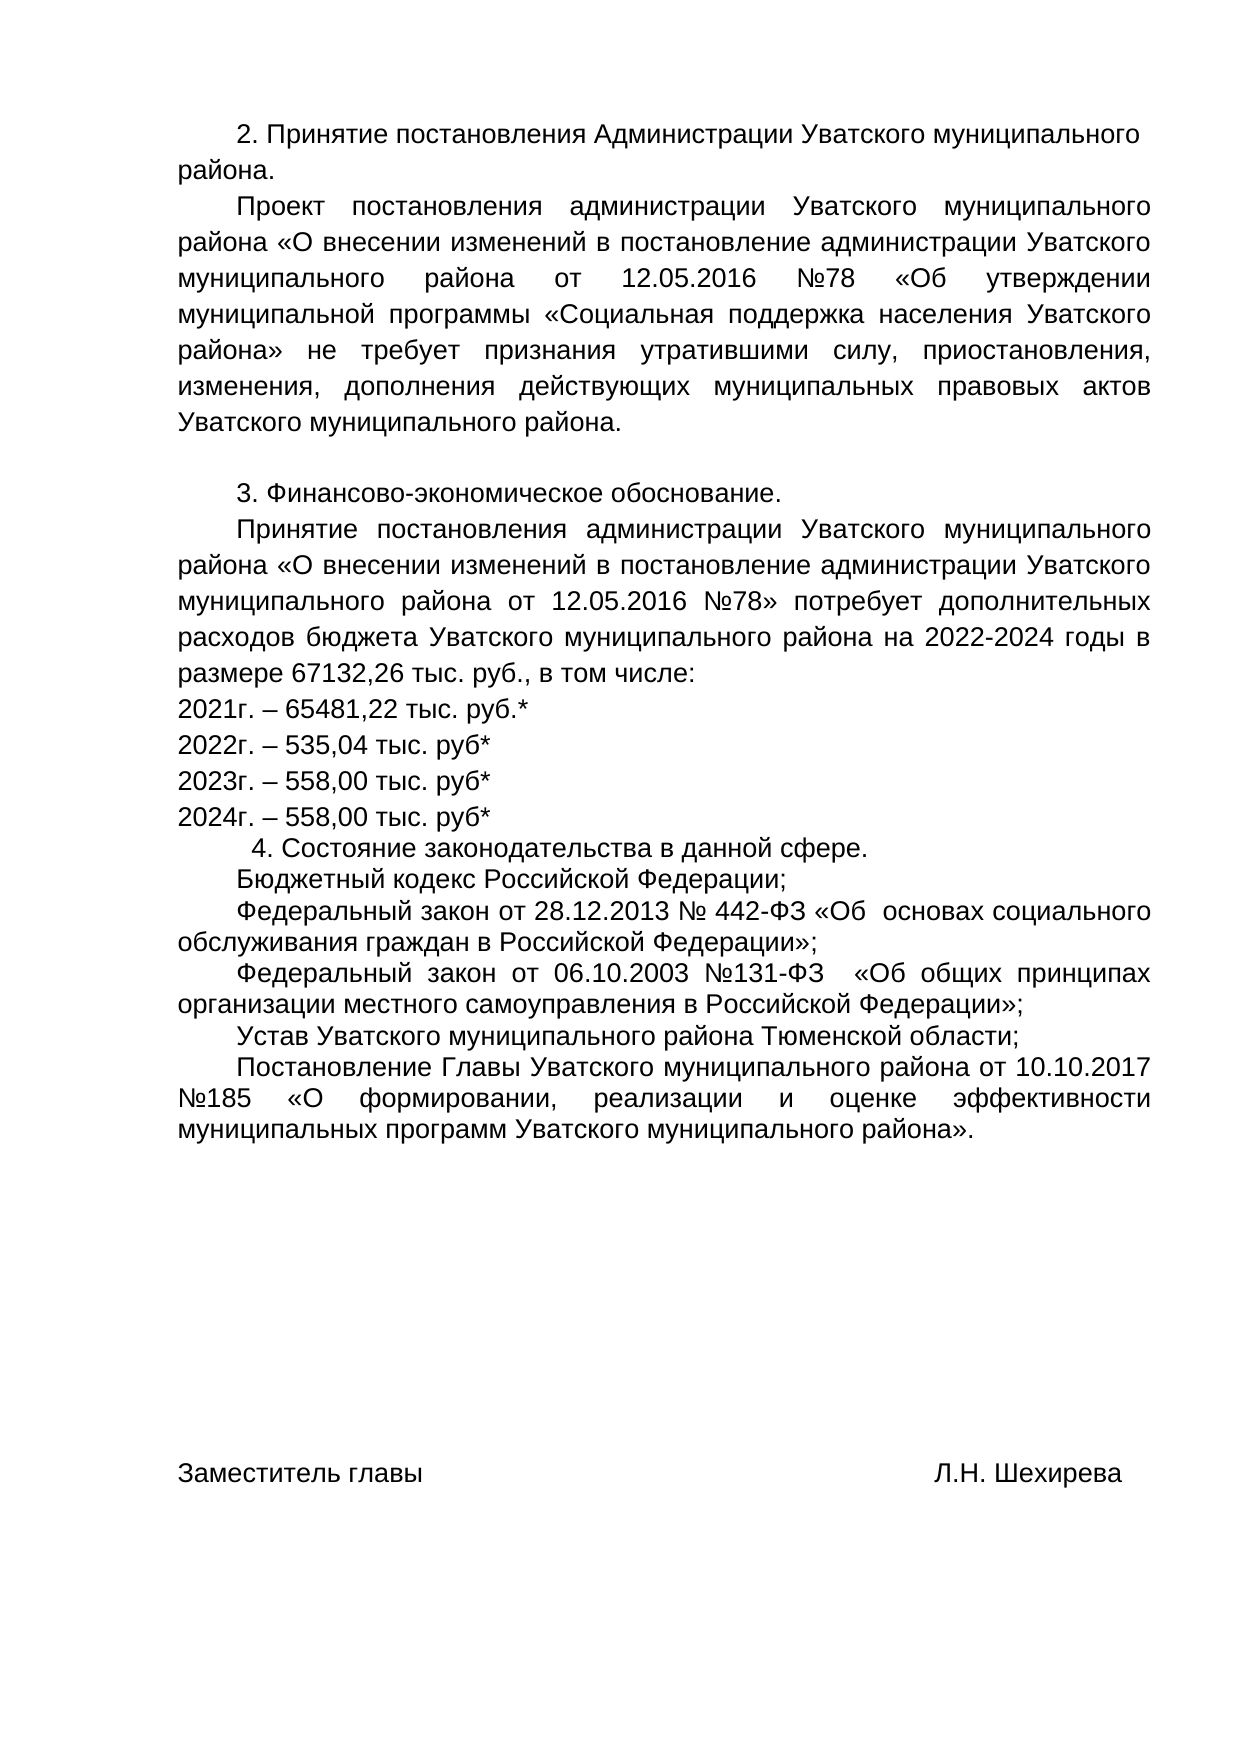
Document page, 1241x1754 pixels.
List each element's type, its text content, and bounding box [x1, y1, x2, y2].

text 2023г. – 558,00 тыс. руб* [177, 765, 1152, 796]
text Федеральный закон от 28.12.2013 № 442-ФЗ «Об основах социального обслуживания граждан в Российской Федерации»; [177, 895, 1152, 957]
text Постановление Главы Уватского муниципального района от 10.10.2017 №185 «О формировании, реализации и оценке эффективности муниципальных программ Уватского муниципального района». [177, 1051, 1152, 1145]
text Заместитель главы Л.Н. Шехирева [177, 1457, 1152, 1488]
text 3. Финансово-экономическое обоснование. [177, 477, 1152, 509]
text 4. Состояние законодательства в данной сфере. [177, 832, 1152, 863]
text Устав Уватского муниципального района Тюменской области; [177, 1020, 1152, 1051]
text Принятие постановления администрации Уватского муниципального района «О внесении изменений в постановление администрации Уватского муниципального района от 12.05.2016 №78» потребует дополнительных расходов бюджета Уватского муниципального района на 2022-2024 годы в размере 67132,26 тыс. руб., в том числе: [177, 513, 1152, 688]
text 2. Принятие постановления Администрации Уватского муниципального района. [177, 118, 1152, 185]
text Проект постановления администрации Уватского муниципального района «О внесении изменений в постановление администрации Уватского муниципального района от 12.05.2016 №78 «Об утверждении муниципальной программы «Социальная поддержка населения Уватского района» не требует признания утратившими силу, приостановления, изменения, дополнения действующих муниципальных правовых актов Уватского муниципального района. [177, 190, 1152, 437]
text Бюджетный кодекс Российской Федерации; [177, 863, 1152, 895]
text 2022г. – 535,04 тыс. руб* [177, 729, 1152, 760]
text Федеральный закон от 06.10.2003 №131-ФЗ «Об общих принципах организации местного самоуправления в Российской Федерации»; [177, 957, 1152, 1020]
text 2024г. – 558,00 тыс. руб* [177, 801, 1152, 832]
text 2021г. – 65481,22 тыс. руб.* [177, 693, 1152, 724]
